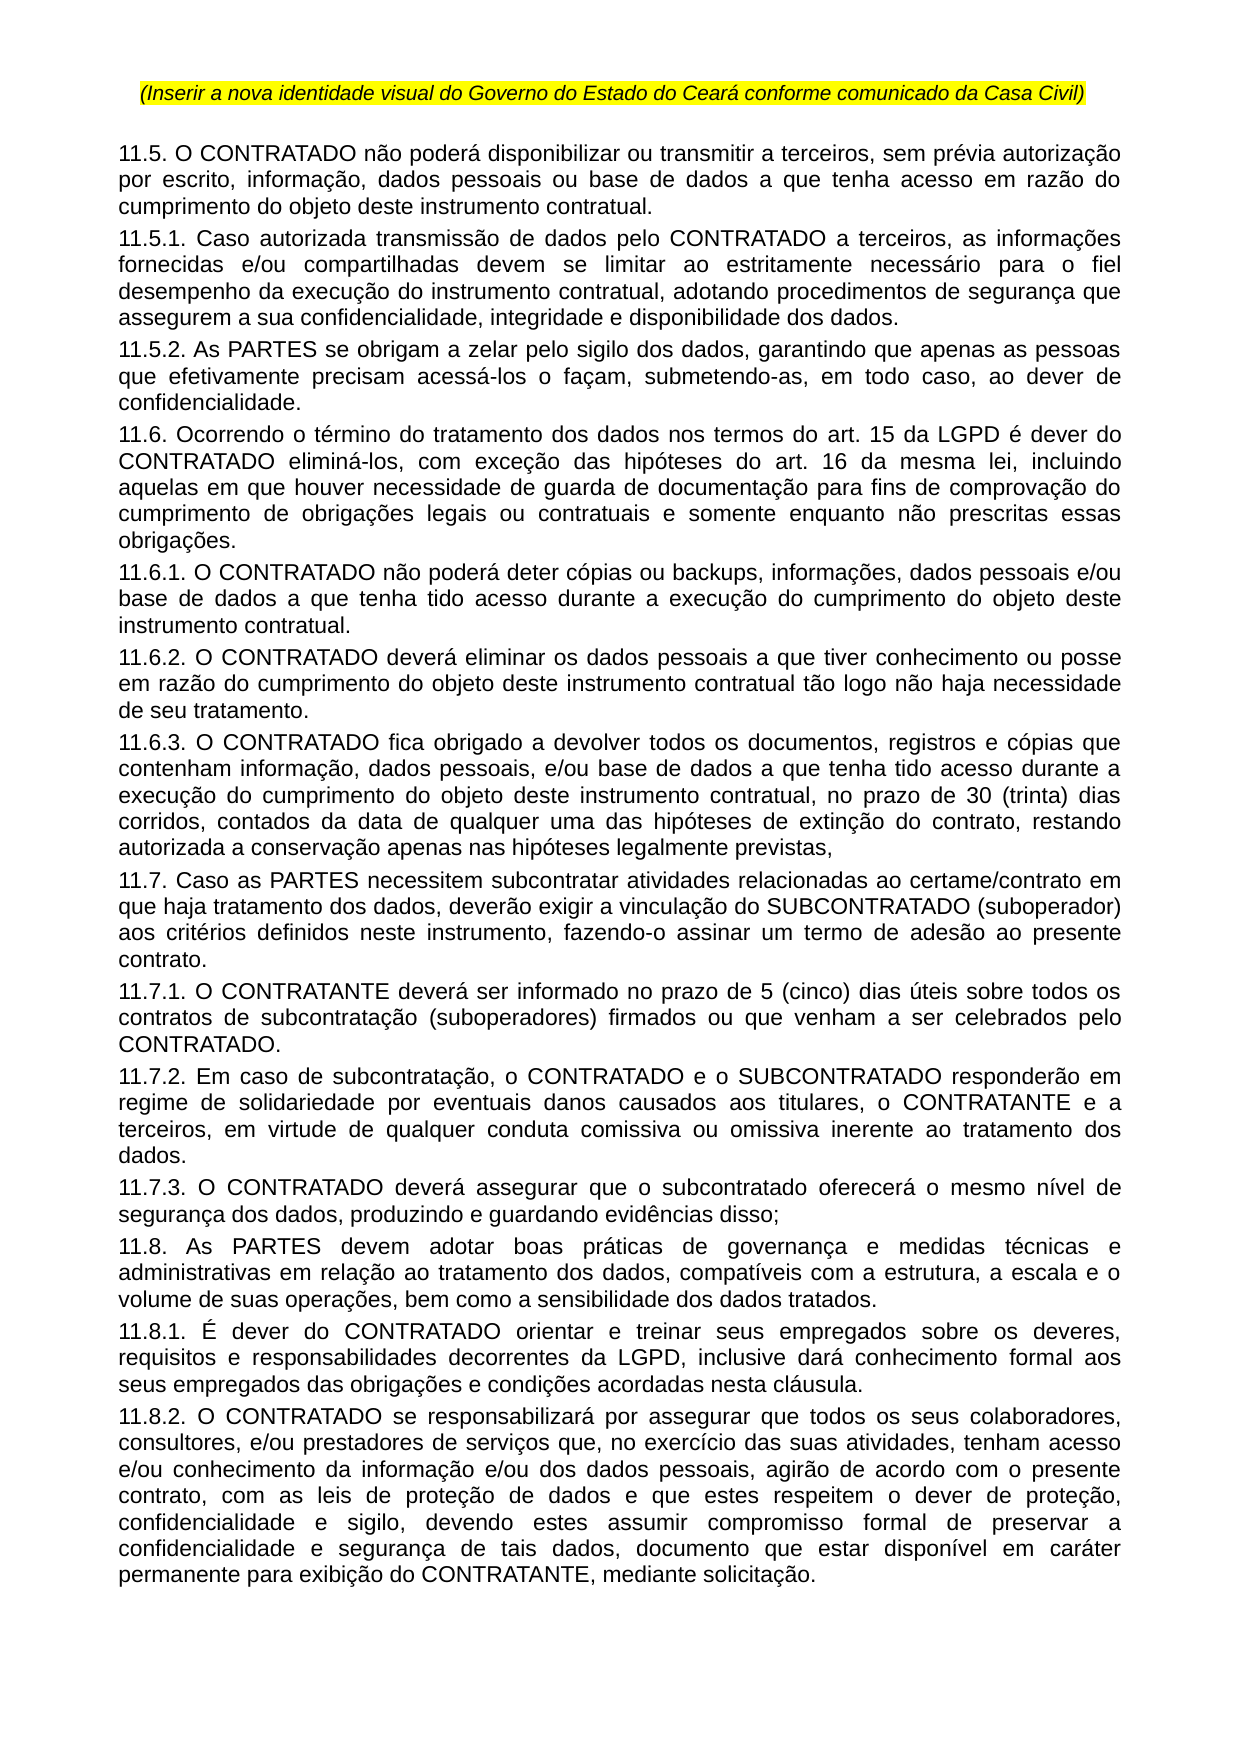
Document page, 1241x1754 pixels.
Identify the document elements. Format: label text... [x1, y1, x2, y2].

text 11.7.2. Em caso de subcontratação, o CONTRATADO e o SUBCONTRATADO responderão em regime de solidariedade por eventuais danos causados aos titulares, o CONTRATANTE e a terceiros, em virtude de qualquer conduta comissiva ou omissiva inerente ao tratamento dos dados. [118, 1063, 1122, 1168]
text 11.7.3. O CONTRATADO deverá assegurar que o subcontratado oferecerá o mesmo nível de segurança dos dados, produzindo e guardando evidências disso; [118, 1174, 1122, 1227]
list 11.7. Caso as PARTES necessitem subcontratar atividades relacionadas ao certame/contrato em que haja tratamento dos dados, deverão exigir a vinculação do SUBCONTRATADO (suboperador) aos critérios definidos neste instrumento, fazendo-o assinar um termo de adesão ao presente contrato. [118, 867, 1122, 972]
list 11.7.1. O CONTRATANTE deverá ser informado no prazo de 5 (cinco) dias úteis sobre todos os contratos de subcontratação (suboperadores) firmados ou que venham a ser celebrados pelo CONTRATADO. [118, 978, 1122, 1057]
text 11.5.1. Caso autorizada transmissão de dados pelo CONTRATADO a terceiros, as informações fornecidas e/ou compartilhadas devem se limitar ao estritamente necessário para o fiel desempenho da execução do instrumento contratual, adotando procedimentos de segurança que assegurem a sua confidencialidade, integridade e disponibilidade dos dados. [118, 225, 1122, 330]
list 11.6.1. O CONTRATADO não poderá deter cópias ou backups, informações, dados pessoais e/ou base de dados a que tenha tido acesso durante a execução do cumprimento do objeto deste instrumento contratual. [118, 559, 1122, 638]
list 11.5. O CONTRATADO não poderá disponibilizar ou transmitir a terceiros, sem prévia autorização por escrito, informação, dados pessoais ou base de dados a que tenha acesso em razão do cumprimento do objeto deste instrumento contratual. [118, 140, 1122, 219]
text 11.6.2. O CONTRATADO deverá eliminar os dados pessoais a que tiver conhecimento ou posse em razão do cumprimento do objeto deste instrumento contratual tão logo não haja necessidade de seu tratamento. [118, 644, 1122, 723]
text 11.8.2. O CONTRATADO se responsabilizará por assegurar que todos os seus colaboradores, consultores, e/ou prestadores de serviços que, no exercício das suas atividades, tenham acesso e/ou conhecimento da informação e/ou dos dados pessoais, agirão de acordo com o presente contrato, com as leis de proteção de dados e que estes respeitem o dever de proteção, confidencialidade e sigilo, devendo estes assumir compromisso formal de preservar a confidencialidade e segurança de tais dados, documento que estar disponível em caráter permanente para exibição do CONTRATANTE, mediante solicitação. [118, 1403, 1122, 1587]
text 11.5.2. As PARTES se obrigam a zelar pelo sigilo dos dados, garantindo que apenas as pessoas que efetivamente precisam acessá-los o façam, submetendo-as, em todo caso, ao dever de confidencialidade. [118, 336, 1122, 415]
text 11.6.3. O CONTRATADO fica obrigado a devolver todos os documentos, registros e cópias que contenham informação, dados pessoais, e/ou base de dados a que tenha tido acesso durante a execução do cumprimento do objeto deste instrumento contratual, no prazo de 30 (trinta) dias corridos, contados da data de qualquer uma das hipóteses de extinção do contrato, restando autorizada a conservação apenas nas hipóteses legalmente previstas, [118, 729, 1122, 861]
list 11.8.1. É dever do CONTRATADO orientar e treinar seus empregados sobre os deveres, requisitos e responsabilidades decorrentes da LGPD, inclusive dará conhecimento formal aos seus empregados das obrigações e condições acordadas nesta cláusula. [118, 1318, 1122, 1397]
list 11.8. As PARTES devem adotar boas práticas de governança e medidas técnicas e administrativas em relação ao tratamento dos dados, compatíveis com a estrutura, a escala e o volume de suas operações, bem como a sensibilidade dos dados tratados. [118, 1233, 1122, 1312]
list 11.6. Ocorrendo o término do tratamento dos dados nos termos do art. 15 da LGPD é dever do CONTRATADO eliminá-los, com exceção das hipóteses do art. 16 da mesma lei, incluindo aquelas em que houver necessidade de guarda de documentação para fins de comprovação do cumprimento de obrigações legais ou contratuais e somente enquanto não prescritas essas obrigações. [118, 421, 1122, 553]
